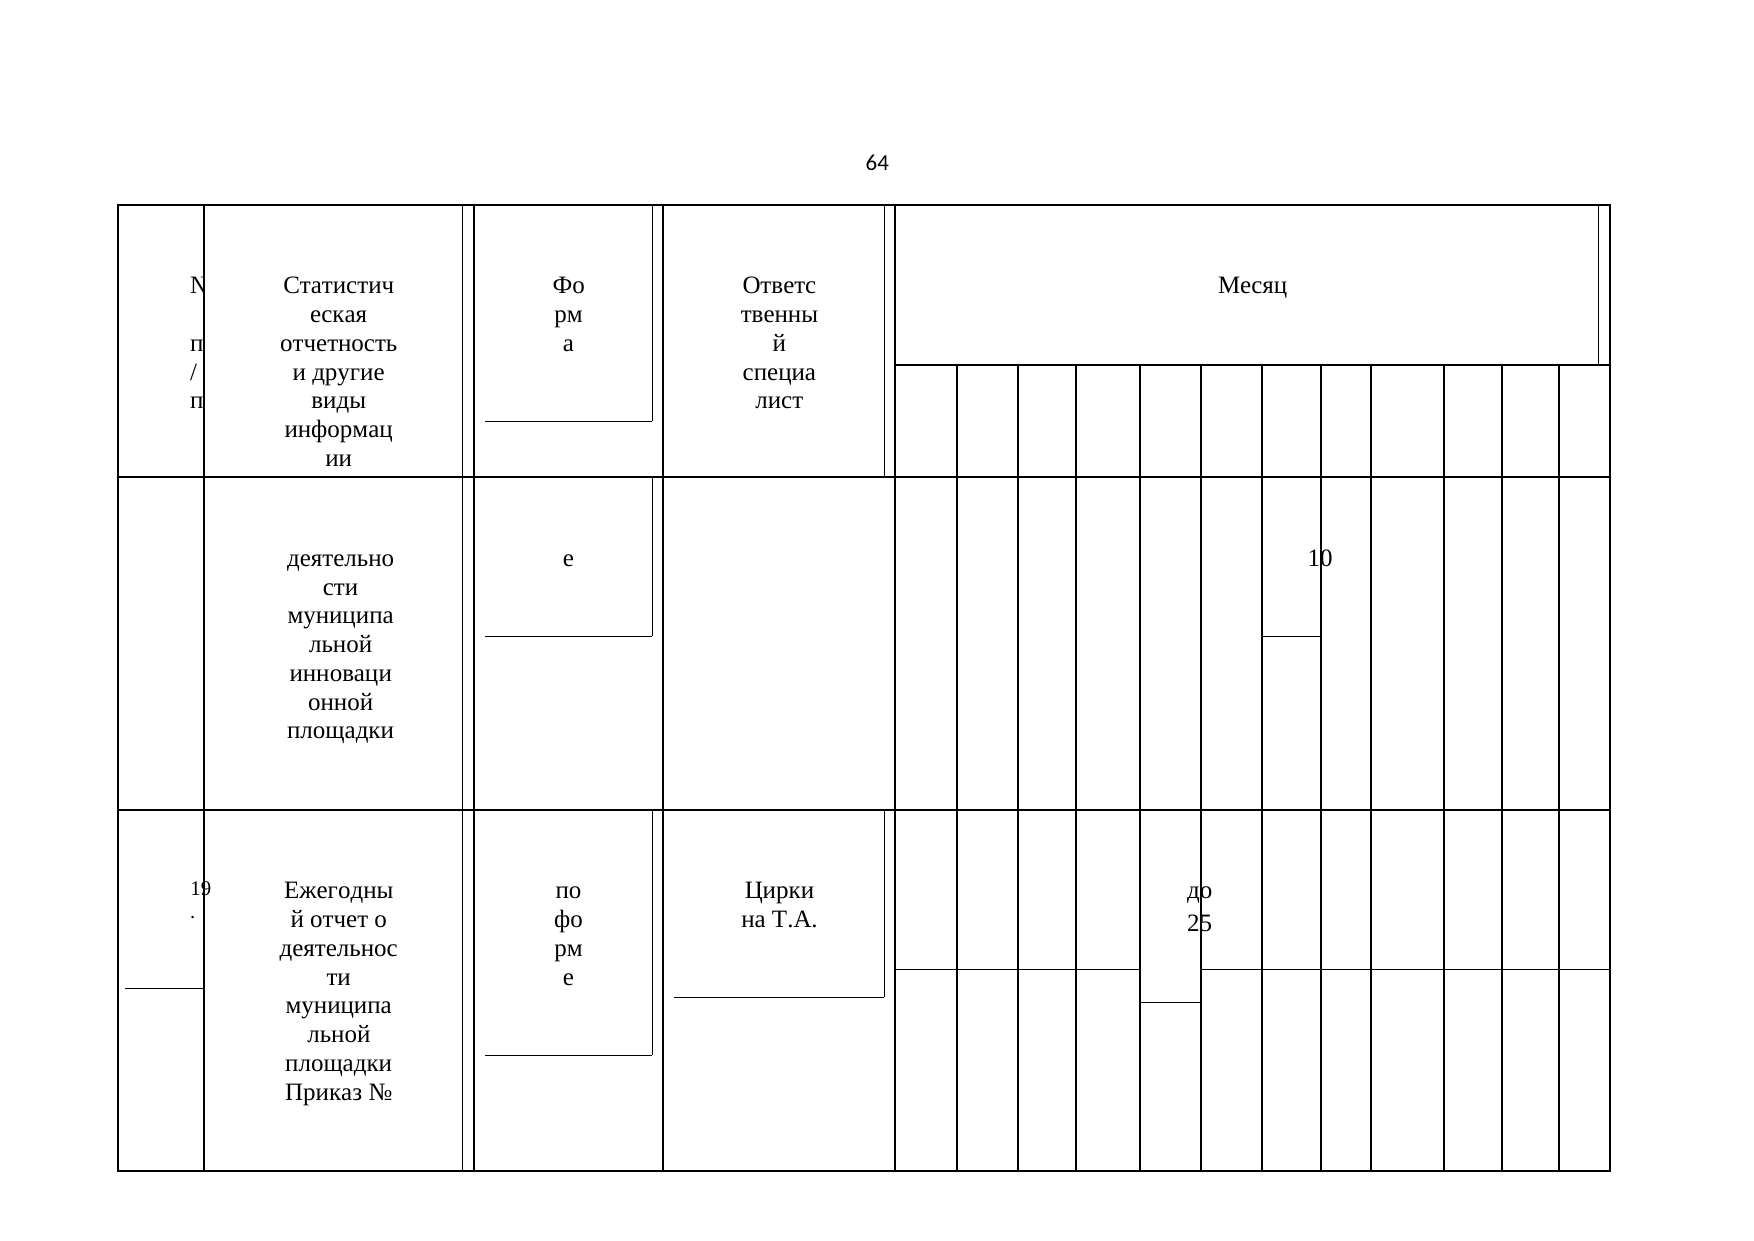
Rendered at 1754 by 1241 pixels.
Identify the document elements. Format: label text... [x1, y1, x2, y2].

table_cell [1202, 922, 1208, 930]
table_cell [1202, 970, 1261, 1170]
table_cell [1077, 811, 1139, 969]
table_cell [1202, 811, 1261, 969]
table_cell Август [1322, 366, 1370, 476]
table_cell [1372, 811, 1443, 969]
table_header [1599, 206, 1609, 364]
table_cell [1322, 478, 1370, 809]
table_header № п/п [119, 206, 203, 476]
table_cell [1503, 970, 1558, 1170]
table_cell [1141, 478, 1200, 809]
table_cell [1445, 811, 1501, 969]
table_cell Ежегодный отчет о деятельности муниципальной площадки Приказ № 286-П от 30.12.2019 [463, 811, 473, 1170]
table_cell [896, 970, 956, 1170]
table_header [885, 206, 894, 476]
table_cell [896, 811, 956, 969]
table_cell Июль [1263, 366, 1320, 476]
table_cell Октябрь [1445, 366, 1501, 476]
table_cell до 25 [1141, 1003, 1200, 1170]
table_cell [1263, 811, 1320, 969]
table_cell Январь [896, 366, 956, 476]
table_cell [1322, 811, 1370, 969]
table_cell Июнь [1202, 366, 1261, 476]
table_cell Март [1019, 366, 1075, 476]
table_cell до 10 [896, 478, 956, 809]
table_cell [1445, 970, 1501, 1170]
table_cell Сентябрь [1372, 366, 1443, 476]
table_header Статистическая отчетность и другие виды информации [205, 206, 462, 476]
table_cell до 25 [1141, 811, 1200, 1002]
table_cell [1077, 970, 1139, 1170]
table_cell до 10 [1263, 637, 1320, 809]
table_cell [1019, 478, 1075, 809]
table_cell [1019, 811, 1075, 969]
table_cell [119, 811, 203, 1170]
table_cell Ежеквартальный отчет о деятельности муниципальной инновационной площадки [205, 478, 462, 809]
table_cell [958, 811, 1017, 969]
table_cell до10 [1445, 478, 1501, 809]
table_cell [1503, 478, 1558, 809]
table_cell [1560, 970, 1609, 1170]
table_cell Ежегодный отчет о деятельности муниципальной площадки Приказ № 286-П от 30.12.2019 [205, 811, 462, 1170]
table_cell до 10 [1077, 478, 1139, 809]
table_cell [1263, 970, 1320, 1170]
table_cell [1372, 970, 1443, 1170]
table_cell [119, 478, 203, 809]
table_cell [1202, 478, 1261, 809]
table_cell [1503, 811, 1558, 969]
table_cell Ежеквартальный отчет о деятельности муниципальной инновационной площадки [463, 478, 473, 809]
table_cell Апрель [1077, 366, 1139, 476]
table_cell [958, 970, 1017, 1170]
table_cell [958, 478, 1017, 809]
table_header Ответственный специалист [664, 206, 884, 476]
table_cell Май [1141, 366, 1200, 476]
table_cell Ноябрь [1503, 366, 1558, 476]
table_cell Циркина Т.А. [664, 811, 894, 1170]
table_cell [1560, 811, 1609, 969]
table_cell Февраль [958, 366, 1017, 476]
table_cell е [475, 478, 662, 809]
table_cell до 10 [1263, 478, 1320, 636]
table_cell [664, 478, 894, 809]
table_header Форма [475, 206, 662, 476]
table_cell по форме [475, 811, 662, 1170]
table_cell [1019, 970, 1075, 1170]
table_cell [1372, 478, 1443, 809]
table_header Месяц [896, 206, 1598, 364]
table_cell [1322, 970, 1370, 1170]
table_header Статистическая отчетность и другие виды информации [463, 206, 473, 476]
table_cell Декабрь [1560, 366, 1609, 476]
table_cell [1560, 478, 1609, 809]
